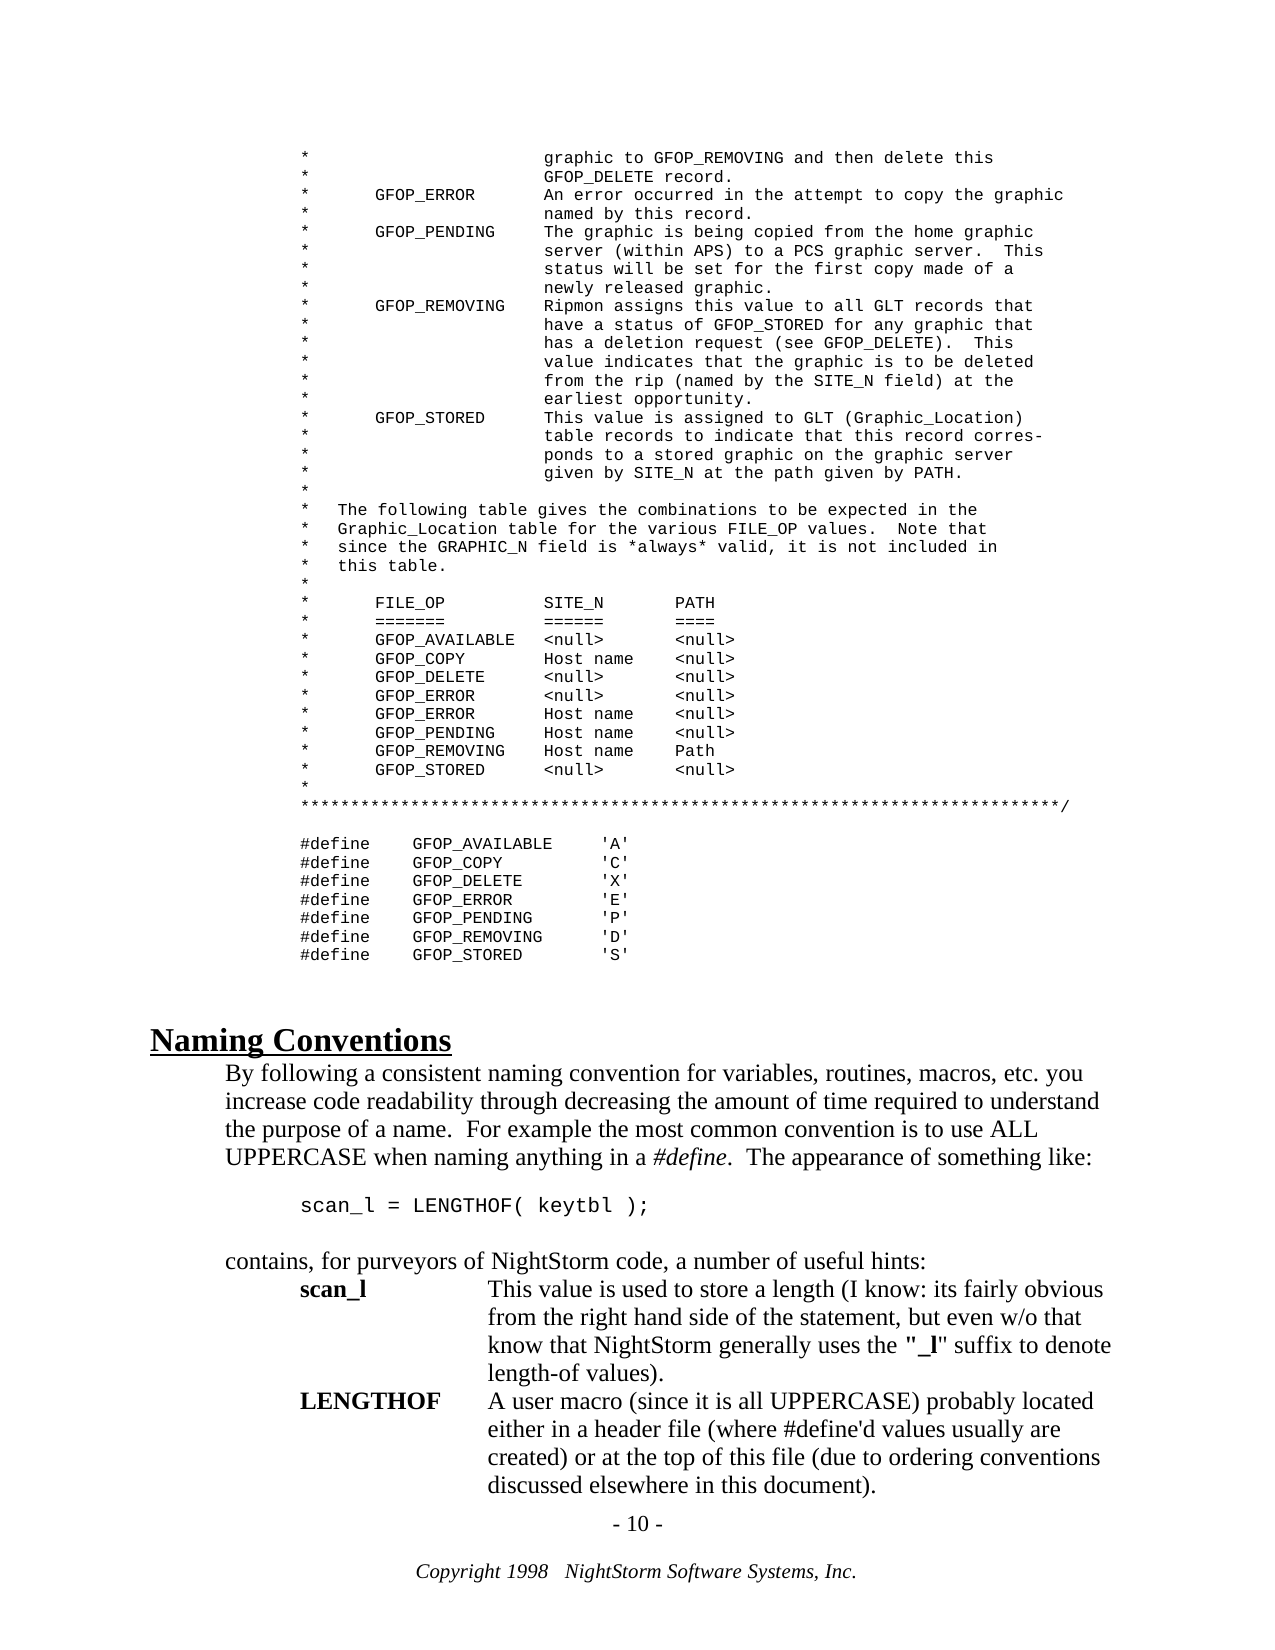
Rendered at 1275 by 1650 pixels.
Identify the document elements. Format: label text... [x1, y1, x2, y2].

text #define GFOP_COPY 'C' [300, 854, 1125, 873]
text * The following table gives the combinations to be expected in the [300, 502, 1125, 521]
text * GFOP_REMOVING Ripmon assigns this value to all GLT records that [300, 298, 1125, 317]
text * from the rip (named by the SITE_N field) at the [300, 372, 1125, 391]
text * given by SITE_N at the path given by PATH. [300, 465, 1125, 484]
text * GFOP_PENDING Host name <null> [300, 725, 1125, 743]
text * GFOP_DELETE <null> <null> [300, 669, 1125, 688]
text * GFOP_PENDING The graphic is being copied from the home graphic [300, 224, 1125, 243]
text * [300, 576, 1125, 595]
text * [300, 780, 1125, 799]
text * table records to indicate that this record corres- [300, 428, 1125, 447]
text * earliest opportunity. [300, 391, 1125, 409]
text * value indicates that the graphic is to be deleted [300, 354, 1125, 372]
text * Graphic_Location table for the various FILE_OP values. Note that [300, 521, 1125, 539]
text * ponds to a stored graphic on the graphic server [300, 447, 1125, 465]
text * GFOP_STORED This value is assigned to GLT (Graphic_Location) [300, 409, 1125, 428]
text #define GFOP_PENDING 'P' [300, 910, 1125, 929]
text * server (within APS) to a PCS graphic server. This [300, 243, 1125, 261]
text * GFOP_AVAILABLE <null> <null> [300, 632, 1125, 651]
text * FILE_OP SITE_N PATH [300, 595, 1125, 613]
text * this table. [300, 558, 1125, 576]
text * named by this record. [300, 206, 1125, 224]
text * GFOP_ERROR Host name <null> [300, 706, 1125, 725]
text * since the GRAPHIC_N field is *always* valid, it is not included in [300, 539, 1125, 558]
text #define GFOP_AVAILABLE 'A' [300, 836, 1125, 854]
text * [300, 484, 1125, 502]
text * GFOP_STORED <null> <null> [300, 762, 1125, 780]
text * GFOP_ERROR An error occurred in the attempt to copy the graphic [300, 187, 1125, 206]
text scan_l = LENGTHOF( keytbl ); [300, 1195, 1125, 1219]
text * GFOP_DELETE record. [300, 168, 1125, 187]
text * GFOP_REMOVING Host name Path [300, 743, 1125, 762]
text * GFOP_COPY Host name <null> [300, 651, 1125, 669]
text contains, for purveyors of NightStorm code, a number of useful hints: [225, 1247, 1125, 1275]
text * has a deletion request (see GFOP_DELETE). This [300, 335, 1125, 354]
text #define GFOP_DELETE 'X' [300, 873, 1125, 892]
text scan_l This value is used to store a length (I know: its fairly obvious from the right hand side of the statement, but even w/o that know that NightStorm generally uses the "_l" suffix to denote length-of values). [300, 1275, 1125, 1387]
text * have a status of GFOP_STORED for any graphic that [300, 317, 1125, 335]
text * newly released graphic. [300, 280, 1125, 298]
text #define GFOP_ERROR 'E' [300, 892, 1125, 910]
text * status will be set for the first copy made of a [300, 261, 1125, 280]
text LENGTHOF A user macro (since it is all UPPERCASE) probably located either in a header file (where #define'd values usually are created) or at the top of this file (due to ordering conventions discussed elsewhere in this document). [300, 1387, 1125, 1499]
text * ======= ====== ==== [300, 613, 1125, 632]
text Naming Conventions [150, 1022, 1125, 1059]
text By following a consistent naming convention for variables, routines, macros, etc. you increase code readability through decreasing the amount of time required to understand the purpose of a name. For example the most common convention is to use ALL UPPERCASE when naming anything in a #define. The appearance of something like: [225, 1059, 1125, 1171]
text * graphic to GFOP_REMOVING and then delete this [300, 150, 1125, 168]
text * GFOP_ERROR <null> <null> [300, 688, 1125, 706]
text ****************************************************************************/ [300, 799, 1125, 817]
text #define GFOP_REMOVING 'D' [300, 929, 1125, 947]
text #define GFOP_STORED 'S' [300, 947, 1125, 966]
